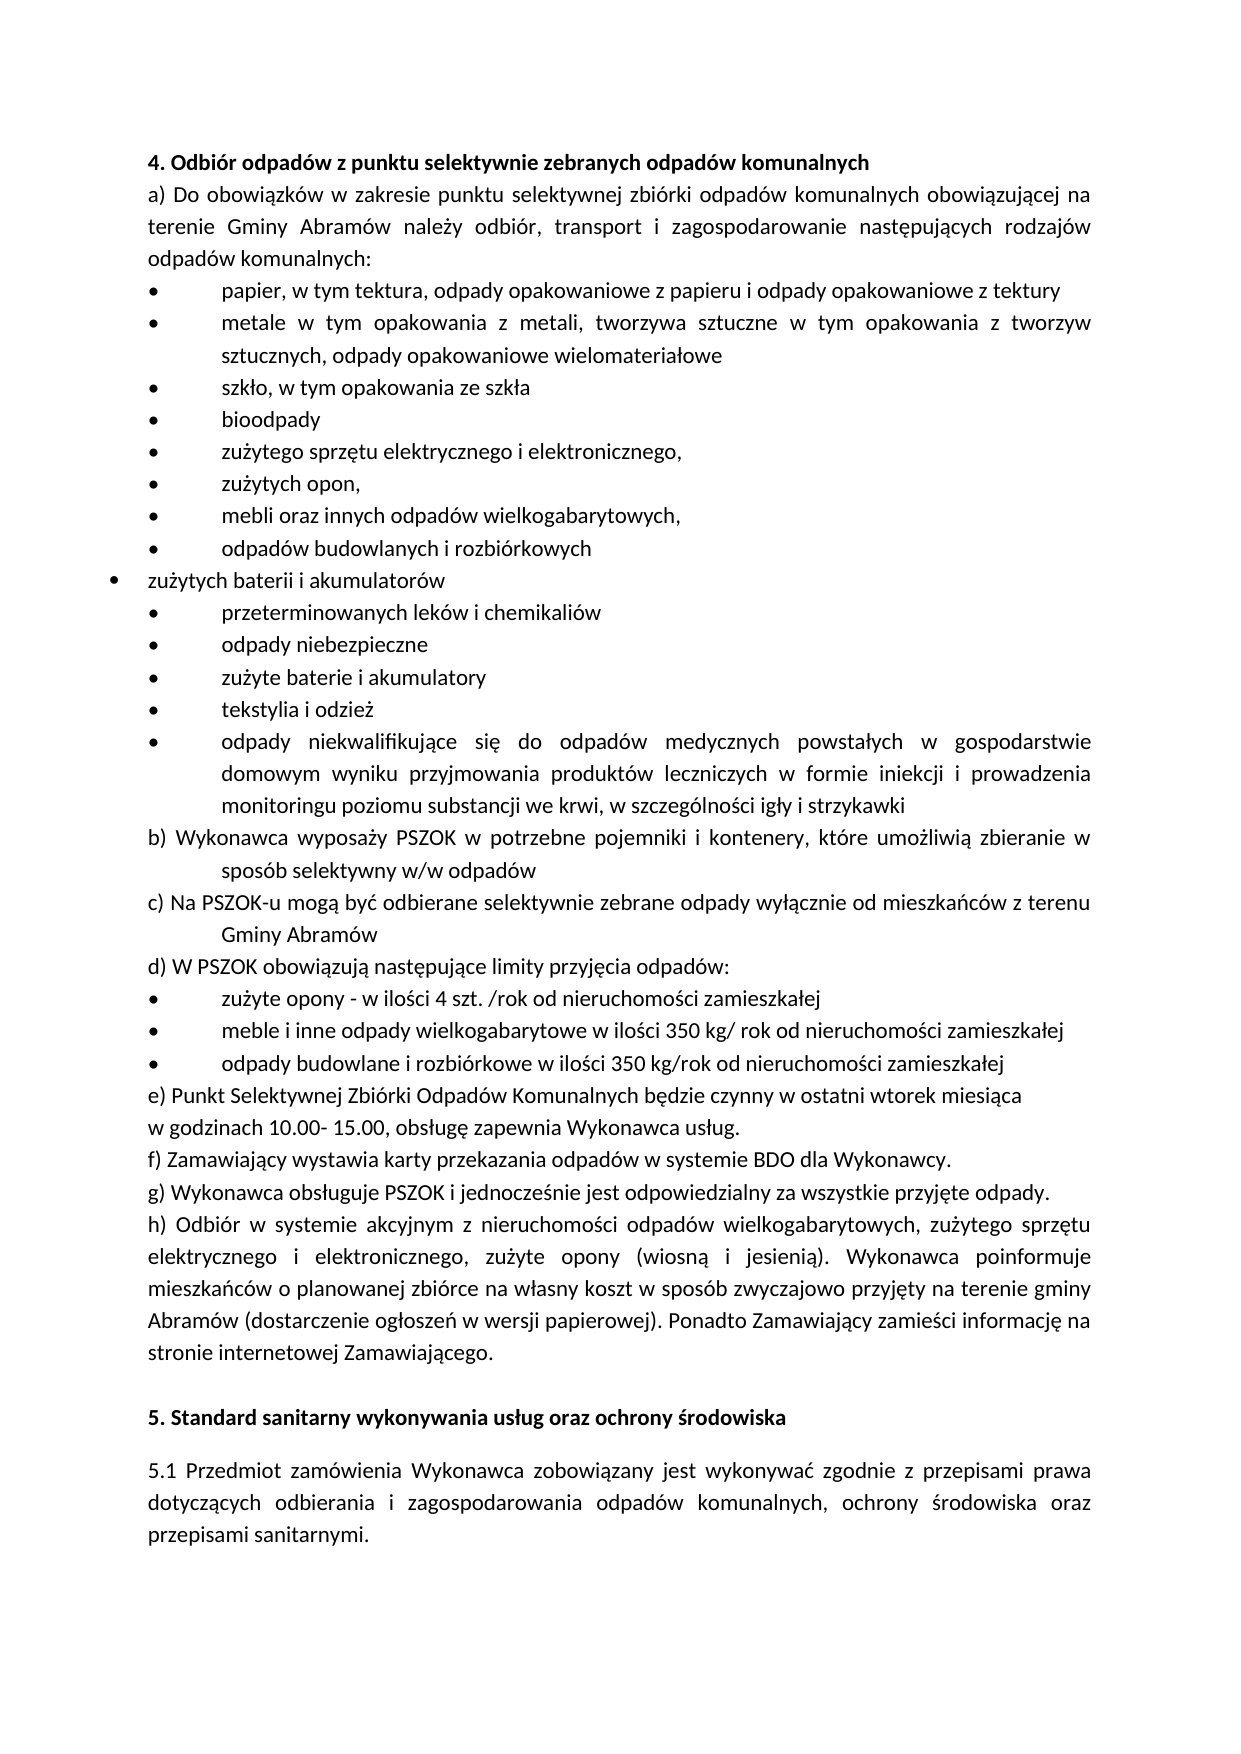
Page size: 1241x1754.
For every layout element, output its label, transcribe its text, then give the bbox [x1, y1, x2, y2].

text g) Wykonawca obsługuje PSZOK i jednocześnie jest odpowiedzialny za wszystkie przyjęte odpady. [148, 1178, 1093, 1206]
text c) Na PSZOK-u mogą być odbierane selektywnie zebrane odpady wyłącznie od mieszkańców z terenu Gminy Abramów [148, 888, 1093, 948]
text w godzinach 10.00- 15.00, obsługę zapewnia Wykonawca usług. [148, 1113, 1093, 1141]
text • zużytych opon, [148, 469, 1093, 497]
text • zużyte opony - w ilości 4 szt. /rok od nieruchomości zamieszkałej [148, 984, 1093, 1012]
list zużytych baterii i akumulatorów [110, 566, 1093, 594]
text • zużyte baterie i akumulatory [148, 663, 1093, 691]
text • mebli oraz innych odpadów wielkogabarytowych, [148, 502, 1093, 530]
text • szkło, w tym opakowania ze szkła [148, 373, 1093, 401]
text b) Wykonawca wyposaży PSZOK w potrzebne pojemniki i kontenery, które umożliwią zbieranie w sposób selektywny w/w odpadów [148, 823, 1093, 884]
text • papier, w tym tektura, odpady opakowaniowe z papieru i odpady opakowaniowe z tektury [148, 276, 1093, 304]
text 5. Standard sanitarny wykonywania usług oraz ochrony środowiska [148, 1403, 1093, 1431]
text a) Do obowiązków w zakresie punktu selektywnej zbiórki odpadów komunalnych obowiązującej na terenie Gminy Abramów należy odbiór, transport i zagospodarowanie następujących rodzajów odpadów komunalnych: [148, 180, 1093, 272]
text • odpady niekwalifikujące się do odpadów medycznych powstałych w gospodarstwie domowym wyniku przyjmowania produktów leczniczych w formie iniekcji i prowadzenia monitoringu poziomu substancji we krwi, w szczególności igły i strzykawki [148, 727, 1093, 819]
text d) W PSZOK obowiązują następujące limity przyjęcia odpadów: [148, 952, 1093, 980]
text • odpady niebezpieczne [148, 630, 1093, 658]
text e) Punkt Selektywnej Zbiórki Odpadów Komunalnych będzie czynny w ostatni wtorek miesiąca [148, 1081, 1093, 1109]
text f) Zamawiający wystawia karty przekazania odpadów w systemie BDO dla Wykonawcy. [148, 1145, 1093, 1173]
text 4. Odbiór odpadów z punktu selektywnie zebranych odpadów komunalnych [148, 148, 1093, 176]
text • przeterminowanych leków i chemikaliów [148, 598, 1093, 626]
text h) Odbiór w systemie akcyjnym z nieruchomości odpadów wielkogabarytowych, zużytego sprzętu elektrycznego i elektronicznego, zużyte opony (wiosną i jesienią). Wykonawca poinformuje mieszkańców o planowanej zbiórce na własny koszt w sposób zwyczajowo przyjęty na terenie gminy Abramów (dostarczenie ogłoszeń w wersji papierowej). Ponadto Zamawiający zamieści informację na stronie internetowej Zamawiającego. [148, 1210, 1093, 1367]
text 5.1 Przedmiot zamówienia Wykonawca zobowiązany jest wykonywać zgodnie z przepisami prawa dotyczących odbierania i zagospodarowania odpadów komunalnych, ochrony środowiska oraz przepisami sanitarnymi. [148, 1456, 1093, 1548]
text • zużytego sprzętu elektrycznego i elektronicznego, [148, 437, 1093, 465]
text • metale w tym opakowania z metali, tworzywa sztuczne w tym opakowania z tworzyw sztucznych, odpady opakowaniowe wielomateriałowe [148, 308, 1093, 369]
text • tekstylia i odzież [148, 695, 1093, 723]
text • odpady budowlane i rozbiórkowe w ilości 350 kg/rok od nieruchomości zamieszkałej [148, 1049, 1093, 1077]
text • bioodpady [148, 405, 1093, 433]
text • odpadów budowlanych i rozbiórkowych [148, 534, 1093, 562]
text • meble i inne odpady wielkogabarytowe w ilości 350 kg/ rok od nieruchomości zamieszkałej [148, 1017, 1093, 1045]
